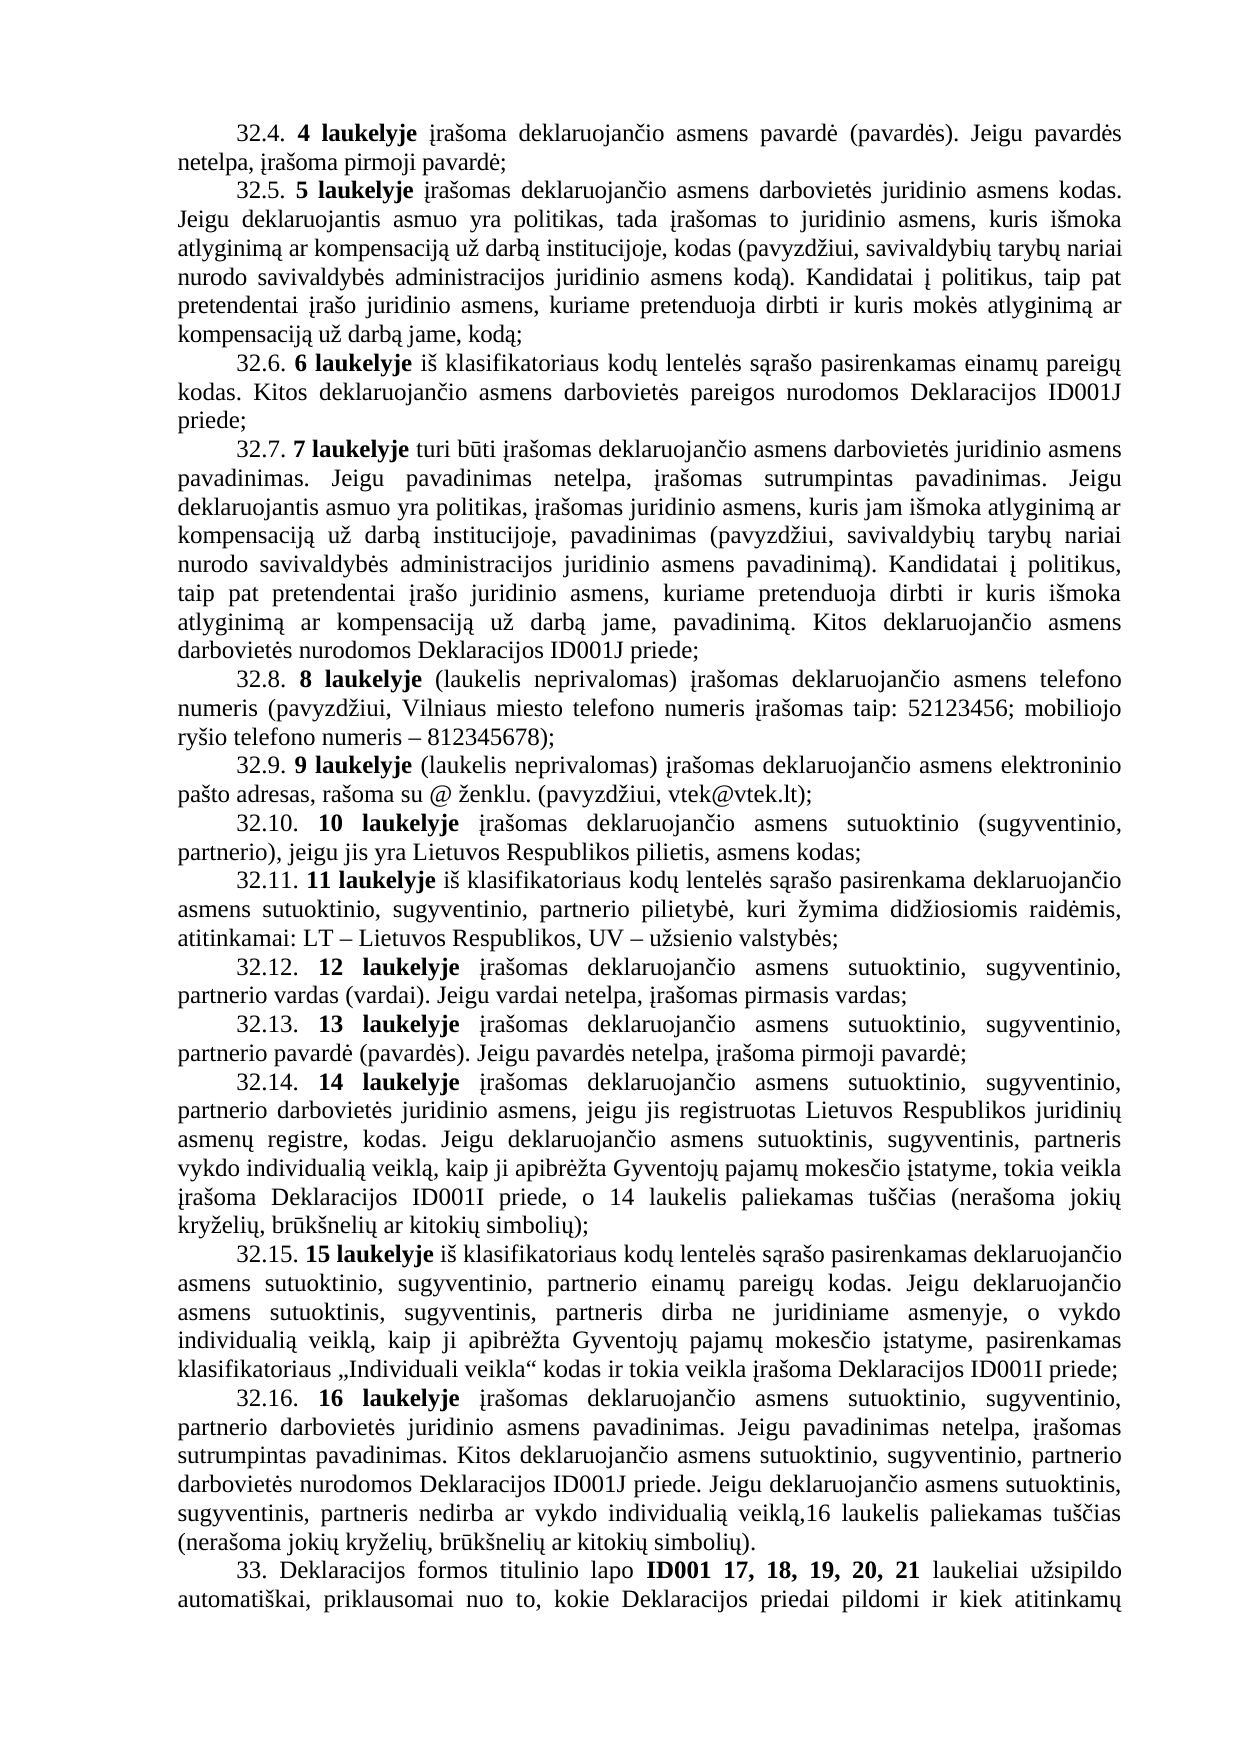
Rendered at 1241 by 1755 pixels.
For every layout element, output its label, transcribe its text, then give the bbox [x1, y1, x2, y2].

text 32.13. 13 laukelyje įrašomas deklaruojančio asmens sutuoktinio, sugyventinio, partnerio pavardė (pavardės). Jeigu pavardės netelpa, įrašoma pirmoji pavardė; [177, 1009, 1122, 1067]
text 32.11. 11 laukelyje iš klasifikatoriaus kodų lentelės sąrašo pasirenkama deklaruojančio asmens sutuoktinio, sugyventinio, partnerio pilietybė, kuri žymima didžiosiomis raidėmis, atitinkamai: LT – Lietuvos Respublikos, UV – užsienio valstybės; [177, 866, 1122, 952]
text 32.4. 4 laukelyje įrašoma deklaruojančio asmens pavardė (pavardės). Jeigu pavardės netelpa, įrašoma pirmoji pavardė; [177, 118, 1122, 176]
text 32.9. 9 laukelyje (laukelis neprivalomas) įrašomas deklaruojančio asmens elektroninio pašto adresas, rašoma su @ ženklu. (pavyzdžiui, vtek@vtek.lt); [177, 751, 1122, 808]
text 32.5. 5 laukelyje įrašomas deklaruojančio asmens darbovietės juridinio asmens kodas. Jeigu deklaruojantis asmuo yra politikas, tada įrašomas to juridinio asmens, kuris išmoka atlyginimą ar kompensaciją už darbą institucijoje, kodas (pavyzdžiui, savivaldybių tarybų nariai nurodo savivaldybės administracijos juridinio asmens kodą). Kandidatai į politikus, taip pat pretendentai įrašo juridinio asmens, kuriame pretenduoja dirbti ir kuris mokės atlyginimą ar kompensaciją už darbą jame, kodą; [177, 176, 1122, 348]
text 33. Deklaracijos formos titulinio lapo ID001 17, 18, 19, 20, 21 laukeliai užsipildo automatiškai, priklausomai nuo to, kokie Deklaracijos priedai pildomi ir kiek atitinkamų [177, 1556, 1122, 1613]
text 32.15. 15 laukelyje iš klasifikatoriaus kodų lentelės sąrašo pasirenkamas deklaruojančio asmens sutuoktinio, sugyventinio, partnerio einamų pareigų kodas. Jeigu deklaruojančio asmens sutuoktinis, sugyventinis, partneris dirba ne juridiniame asmenyje, o vykdo individualią veiklą, kaip ji apibrėžta Gyventojų pajamų mokesčio įstatyme, pasirenkamas klasifikatoriaus „Individuali veikla“ kodas ir tokia veikla įrašoma Deklaracijos ID001I priede; [177, 1239, 1122, 1383]
text 32.8. 8 laukelyje (laukelis neprivalomas) įrašomas deklaruojančio asmens telefono numeris (pavyzdžiui, Vilniaus miesto telefono numeris įrašomas taip: 52123456; mobiliojo ryšio telefono numeris – 812345678); [177, 664, 1122, 751]
text 32.6. 6 laukelyje iš klasifikatoriaus kodų lentelės sąrašo pasirenkamas einamų pareigų kodas. Kitos deklaruojančio asmens darbovietės pareigos nurodomos Deklaracijos ID001J priede; [177, 348, 1122, 434]
text 32.12. 12 laukelyje įrašomas deklaruojančio asmens sutuoktinio, sugyventinio, partnerio vardas (vardai). Jeigu vardai netelpa, įrašomas pirmasis vardas; [177, 952, 1122, 1009]
text 32.7. 7 laukelyje turi būti įrašomas deklaruojančio asmens darbovietės juridinio asmens pavadinimas. Jeigu pavadinimas netelpa, įrašomas sutrumpintas pavadinimas. Jeigu deklaruojantis asmuo yra politikas, įrašomas juridinio asmens, kuris jam išmoka atlyginimą ar kompensaciją už darbą institucijoje, pavadinimas (pavyzdžiui, savivaldybių tarybų nariai nurodo savivaldybės administracijos juridinio asmens pavadinimą). Kandidatai į politikus, taip pat pretendentai įrašo juridinio asmens, kuriame pretenduoja dirbti ir kuris išmoka atlyginimą ar kompensaciją už darbą jame, pavadinimą. Kitos deklaruojančio asmens darbovietės nurodomos Deklaracijos ID001J priede; [177, 434, 1122, 664]
text 32.14. 14 laukelyje įrašomas deklaruojančio asmens sutuoktinio, sugyventinio, partnerio darbovietės juridinio asmens, jeigu jis registruotas Lietuvos Respublikos juridinių asmenų registre, kodas. Jeigu deklaruojančio asmens sutuoktinis, sugyventinis, partneris vykdo individualią veiklą, kaip ji apibrėžta Gyventojų pajamų mokesčio įstatyme, tokia veikla įrašoma Deklaracijos ID001I priede, o 14 laukelis paliekamas tuščias (nerašoma jokių kryželių, brūkšnelių ar kitokių simbolių); [177, 1067, 1122, 1239]
text 32.10. 10 laukelyje įrašomas deklaruojančio asmens sutuoktinio (sugyventinio, partnerio), jeigu jis yra Lietuvos Respublikos pilietis, asmens kodas; [177, 808, 1122, 866]
text 32.16. 16 laukelyje įrašomas deklaruojančio asmens sutuoktinio, sugyventinio, partnerio darbovietės juridinio asmens pavadinimas. Jeigu pavadinimas netelpa, įrašomas sutrumpintas pavadinimas. Kitos deklaruojančio asmens sutuoktinio, sugyventinio, partnerio darbovietės nurodomos Deklaracijos ID001J priede. Jeigu deklaruojančio asmens sutuoktinis, sugyventinis, partneris nedirba ar vykdo individualią veiklą,16 laukelis paliekamas tuščias (nerašoma jokių kryželių, brūkšnelių ar kitokių simbolių). [177, 1383, 1122, 1556]
